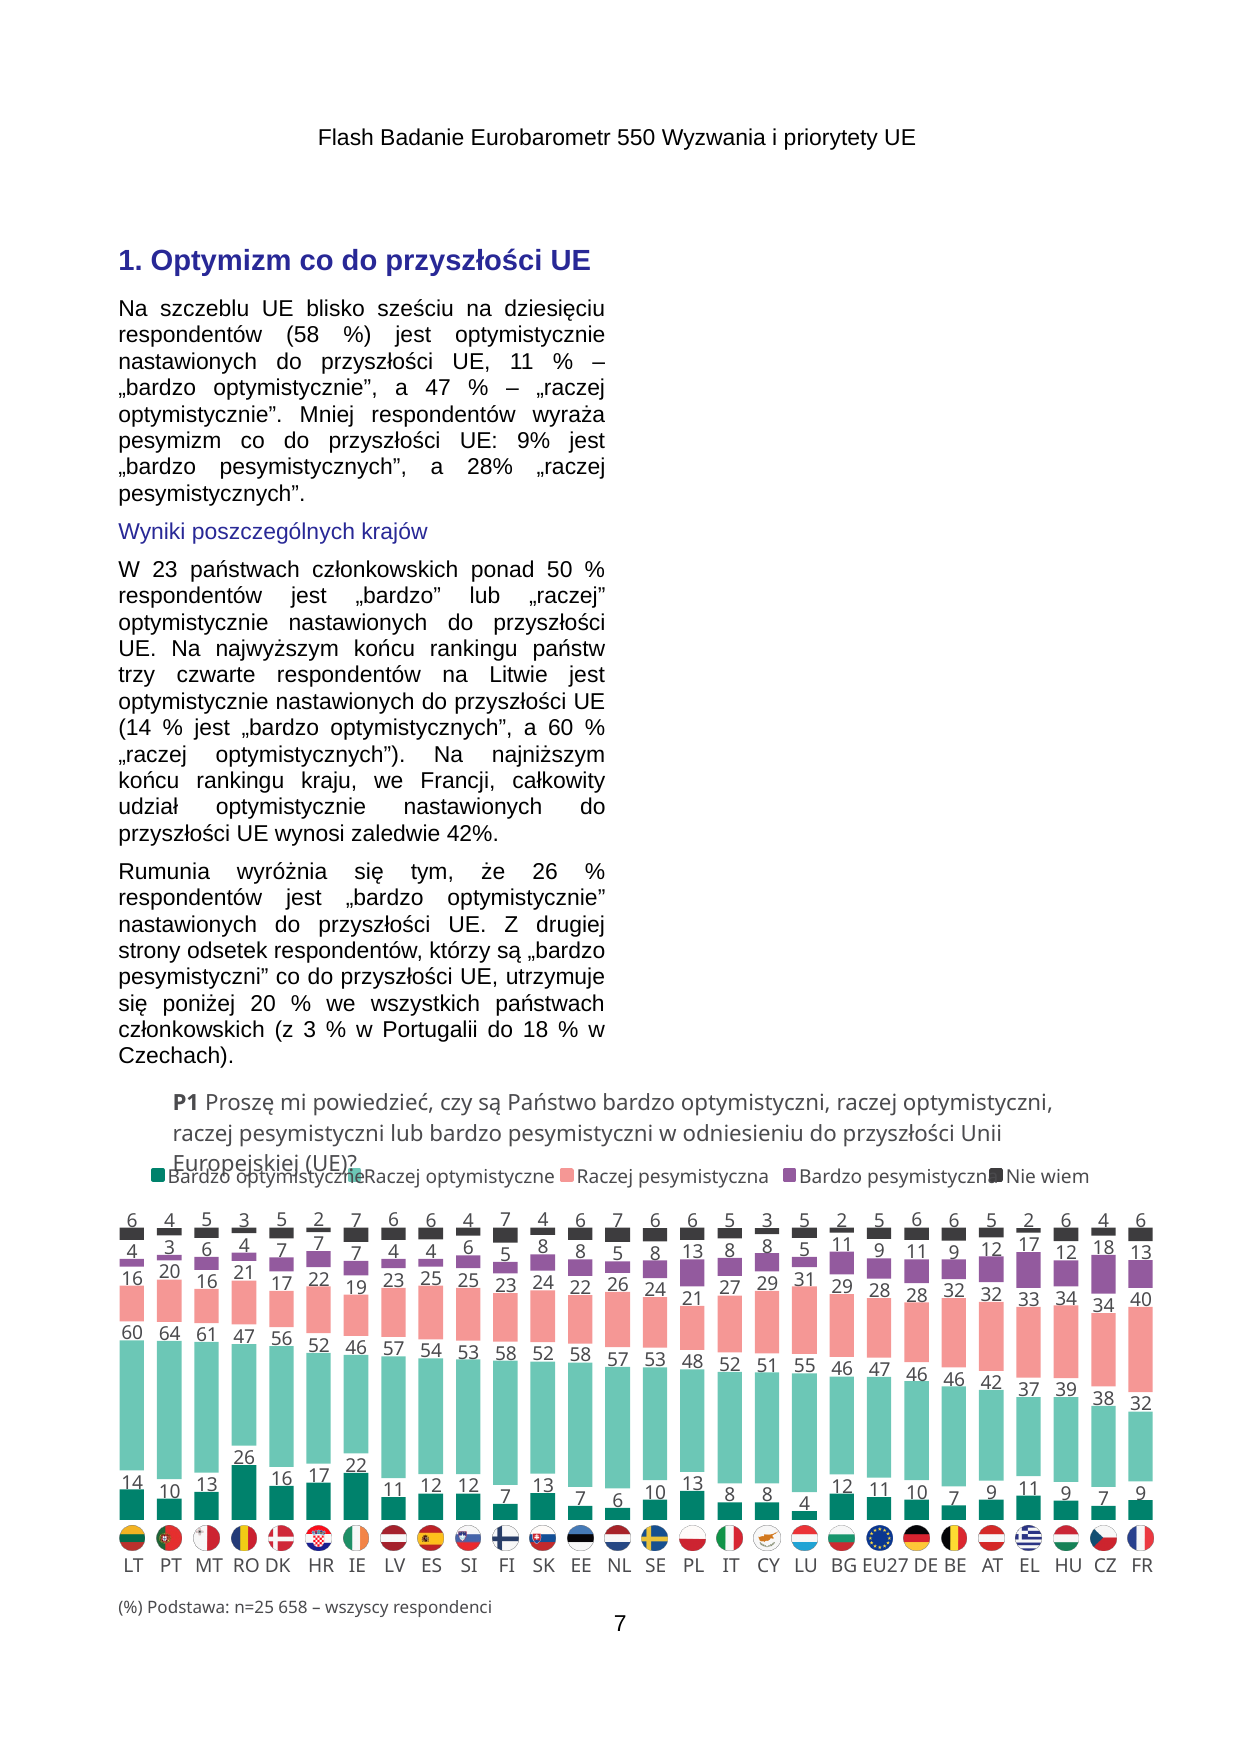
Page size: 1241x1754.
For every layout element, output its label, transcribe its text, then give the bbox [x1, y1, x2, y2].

picture [679, 1525, 706, 1551]
picture [753, 1525, 781, 1551]
picture [492, 1525, 519, 1551]
picture [866, 1525, 893, 1551]
picture [455, 1525, 481, 1551]
text Rumunia wyróżnia się tym, że 26 % respondentów jest „bardzo optymistycznie” nastawionych do przyszłości UE. Z drugiej strony odsetek respondentów, którzy są „bardzo pesymistyczni” co do przyszłości UE, utrzymuje się poniżej 20 % we wszystkich państwach członkowskich (z 3 % w Portugalii do 18 % w Czechach). [118, 858, 605, 1069]
picture [604, 1525, 631, 1551]
picture [119, 1525, 145, 1551]
picture [156, 1525, 182, 1551]
picture [343, 1525, 369, 1551]
picture [268, 1525, 294, 1551]
text W 23 państwach członkowskich ponad 50 % respondentów jest „bardzo” lub „raczej” optymistycznie nastawionych do przyszłości UE. Na najwyższym końcu rankingu państw trzy czwarte respondentów na Litwie jest optymistycznie nastawionych do przyszłości UE (14 % jest „bardzo optymistycznych”, a 60 % „raczej optymistycznych”). Na najniższym końcu rankingu kraju, we Francji, całkowity udział optymistycznie nastawionych do przyszłości UE wynosi zaledwie 42%. [118, 556, 605, 846]
picture [380, 1525, 407, 1551]
picture [231, 1525, 257, 1551]
picture [193, 1525, 220, 1551]
text Wyniki poszczególnych krajów [118, 518, 605, 544]
picture [1090, 1525, 1117, 1551]
picture [1015, 1525, 1042, 1551]
picture [978, 1525, 1005, 1551]
picture [641, 1525, 668, 1551]
picture [716, 1525, 743, 1551]
picture [791, 1525, 818, 1551]
subtitle 1. Optymizm co do przyszłości UE [118, 243, 1122, 277]
picture [529, 1525, 556, 1551]
picture [417, 1525, 444, 1551]
picture [567, 1525, 594, 1551]
picture [828, 1525, 855, 1551]
picture [1127, 1525, 1154, 1551]
picture [903, 1525, 930, 1551]
text Na szczeblu UE blisko sześciu na dziesięciu respondentów (58 %) jest optymistycznie nastawionych do przyszłości UE, 11 % – „bardzo optymistycznie”, a 47 % – „raczej optymistycznie”. Mniej respondentów wyraża pesymizm co do przyszłości UE: 9% jest „bardzo pesymistycznych”, a 28% „raczej pesymistycznych”. [118, 295, 605, 506]
picture [305, 1525, 332, 1551]
picture [1053, 1525, 1079, 1551]
picture [941, 1525, 967, 1551]
